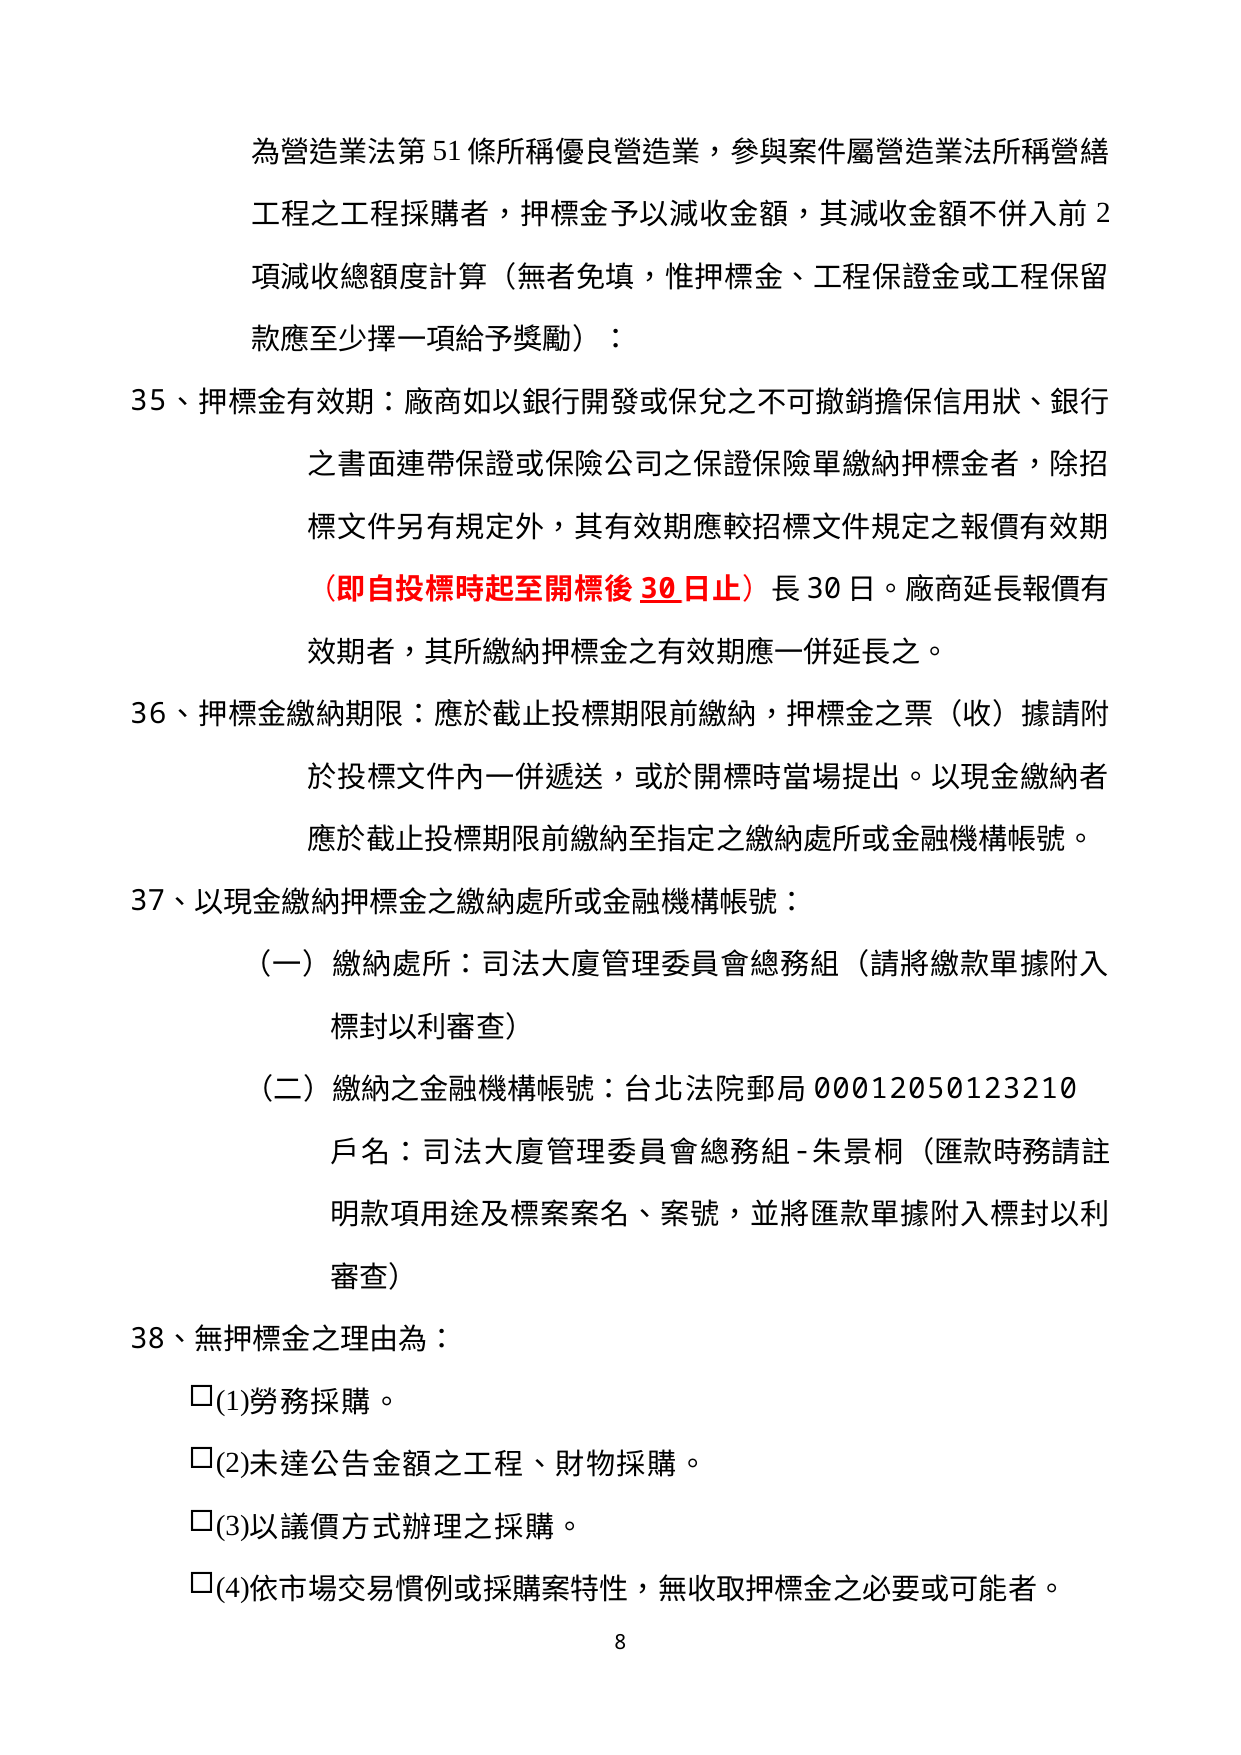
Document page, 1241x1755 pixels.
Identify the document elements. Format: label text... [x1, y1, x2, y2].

text （二）繳納之金融機構帳號：台北法院郵局00012050123210 [142, 1045, 1110, 1108]
list 無押標金之理由為： [130, 1295, 1110, 1358]
text (1)勞務採購。 [130, 1358, 1110, 1420]
text 為營造業法第51條所稱優良營造業，參與案件屬營造業法所稱營繕工程之工程採購者，押標金予以減收金額，其減收金額不併入前2項減收總額度計算（無者免填，惟押標金、工程保證金或工程保留款應至少擇一項給予獎勵）： [251, 108, 1110, 358]
text （一）繳納處所：司法大廈管理委員會總務組（請將繳款單據附入標封以利審查） [242, 920, 1110, 1045]
text (3)以議價方式辦理之採購。 [130, 1483, 1110, 1545]
list 押標金有效期：廠商如以銀行開發或保兌之不可撤銷擔保信用狀、銀行之書面連帶保證或保險公司之保證保險單繳納押標金者，除招標文件另有規定外，其有效期應較招標文件規定之報價有效期（即自投標時起至開標後30日止）長30日。廠商延長報價有效期者，其所繳納押標金之有效期應一併延長之。 [130, 358, 1110, 670]
text 戶名：司法大廈管理委員會總務組-朱景桐（匯款時務請註明款項用途及標案案名、案號，並將匯款單據附入標封以利審查） [330, 1108, 1110, 1295]
text (4)依市場交易慣例或採購案特性，無收取押標金之必要或可能者。 [130, 1545, 1110, 1608]
list 押標金繳納期限：應於截止投標期限前繳納，押標金之票（收）據請附於投標文件內一併遞送，或於開標時當場提出。以現金繳納者應於截止投標期限前繳納至指定之繳納處所或金融機構帳號。 [130, 670, 1110, 858]
list 以現金繳納押標金之繳納處所或金融機構帳號： [130, 858, 1110, 920]
text (2)未達公告金額之工程、財物採購。 [130, 1420, 1110, 1483]
